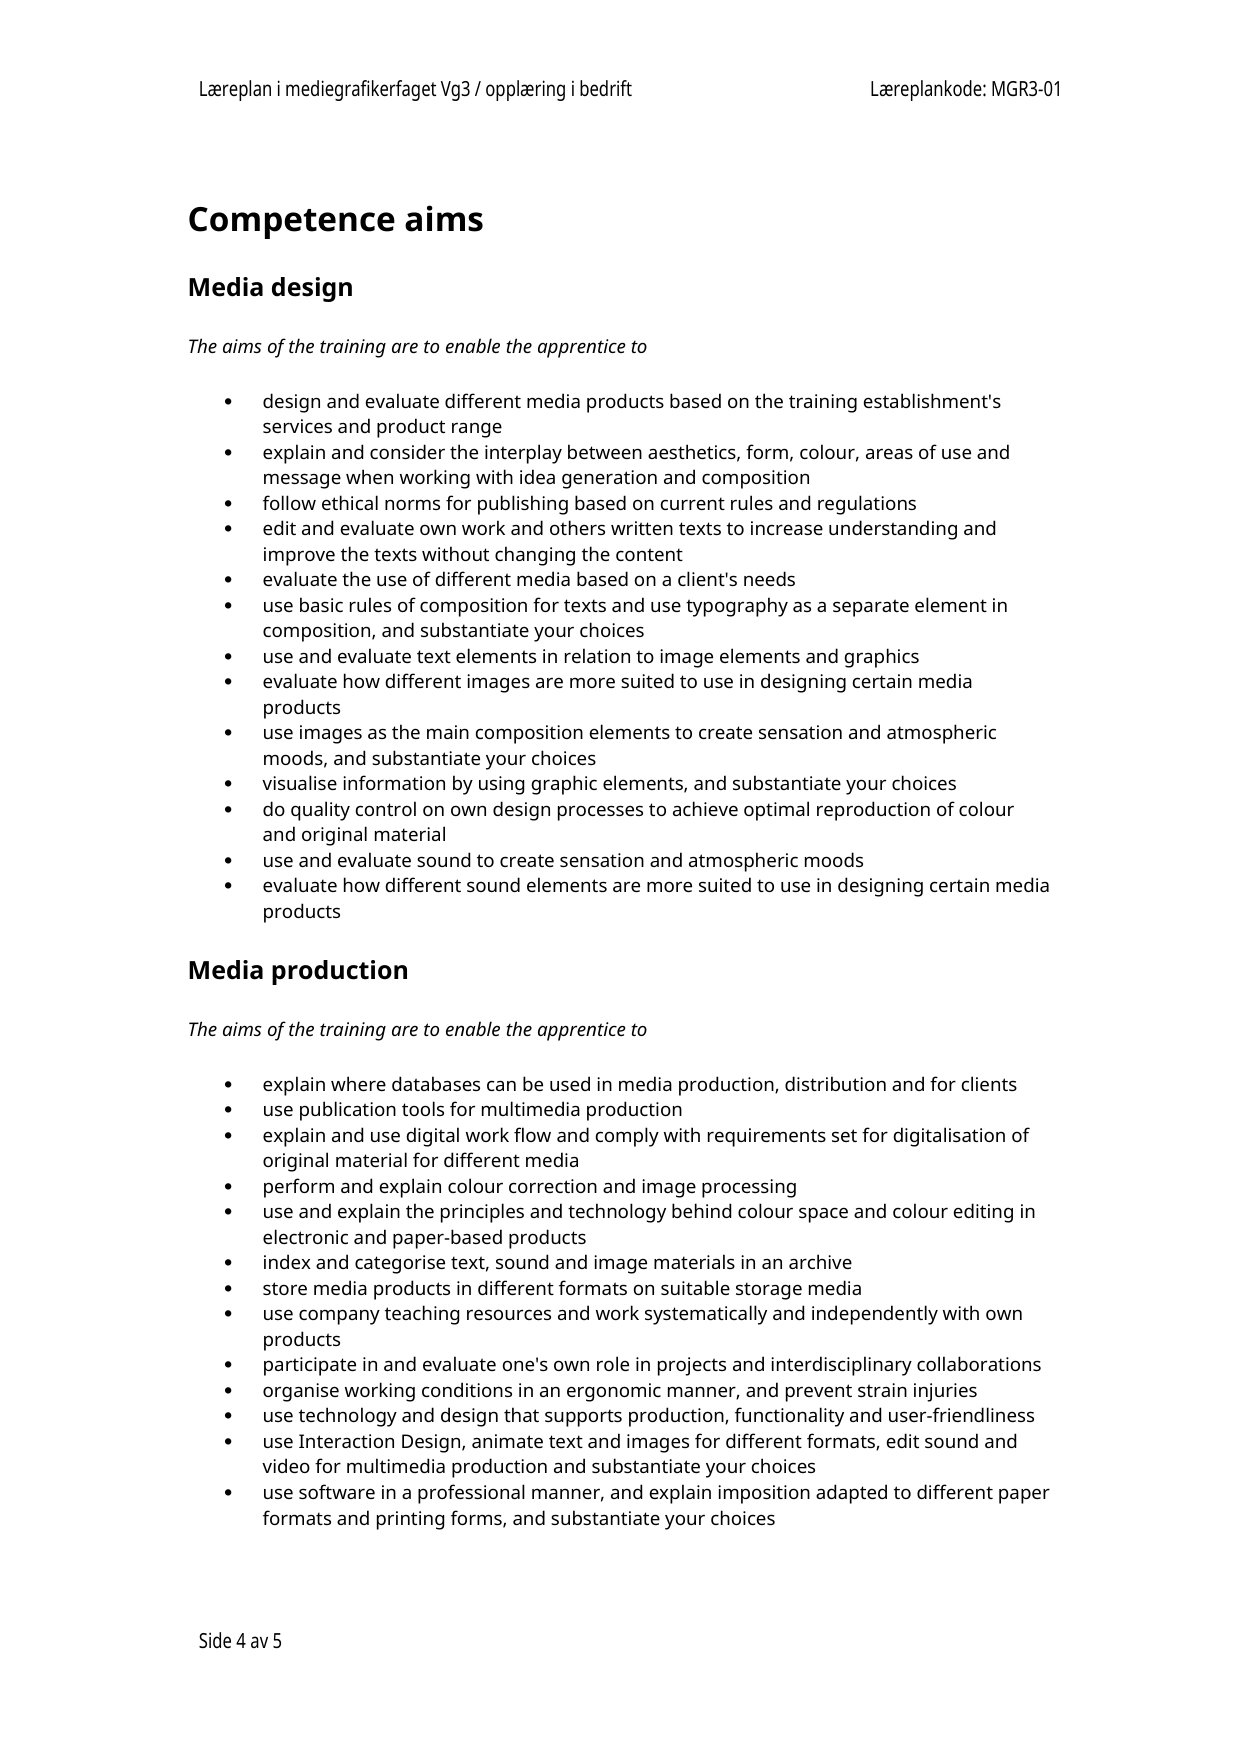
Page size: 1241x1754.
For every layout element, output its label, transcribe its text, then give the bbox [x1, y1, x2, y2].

list use software in a professional manner, and explain imposition adapted to different paper formats and printing forms, and substantiate your choices [776, 1479, 1053, 1530]
list design and evaluate different media products based on the training establishment's services and product range [225, 388, 1053, 439]
list explain and use digital work flow and comply with requirements set for digitalisation of original material for different media [225, 1122, 1053, 1173]
list use company teaching resources and work systematically and independently with own products [341, 1301, 1053, 1352]
list evaluate how different sound elements are more suited to use in designing certain media products [341, 873, 1053, 924]
subtitle Media design [354, 270, 1053, 304]
list use and explain the principles and technology behind colour space and colour editing in electronic and paper-based products [225, 1198, 1053, 1249]
text The aims of the training are to enable the apprentice to [655, 333, 1053, 359]
subtitle Media production [409, 953, 1053, 987]
text The aims of the training are to enable the apprentice to [655, 1016, 1053, 1042]
list do quality control on own design processes to achieve optimal reproduction of colour and original material [446, 796, 1053, 847]
list evaluate how different sound elements are more suited to use in designing certain media products [225, 873, 263, 924]
list use and evaluate sound to create sensation and atmospheric moods [869, 847, 1053, 873]
list evaluate how different images are more suited to use in designing certain media products [225, 669, 263, 720]
list evaluate the use of different media based on a client's needs [796, 567, 1053, 592]
list index and categorise text, sound and image materials in an archive [225, 1249, 1053, 1275]
list store media products in different formats on suitable storage media [867, 1275, 1053, 1301]
subtitle Competence aims [493, 150, 1053, 241]
list use Interaction Design, animate text and images for different formats, edit sound and video for multimedia production and substantiate your choices [816, 1428, 1053, 1479]
list edit and evaluate own work and others written texts to increase understanding and improve the texts without changing the content [683, 516, 1053, 567]
list use images as the main composition elements to create sensation and atmospheric moods, and substantiate your choices [596, 720, 1053, 771]
list use publication tools for multimedia production [225, 1096, 263, 1122]
list use publication tools for multimedia production [688, 1096, 1053, 1122]
list visualise information by using graphic elements, and substantiate your choices [962, 771, 1053, 796]
list use basic rules of composition for texts and use typography as a separate element in composition, and substantiate your choices [645, 592, 1053, 643]
list use and evaluate text elements in relation to image elements and graphics [920, 643, 1053, 669]
list explain and consider the interplay between aesthetics, form, colour, areas of use and message when working with idea generation and composition [225, 439, 1053, 490]
list follow ethical norms for publishing based on current rules and regulations [917, 490, 1053, 516]
list perform and explain colour correction and image processing [797, 1173, 1053, 1198]
list organise working conditions in an ergonomic manner, and prevent strain injuries [978, 1377, 1053, 1403]
list use company teaching resources and work systematically and independently with own products [225, 1301, 263, 1352]
list evaluate how different images are more suited to use in designing certain media products [341, 669, 1053, 720]
